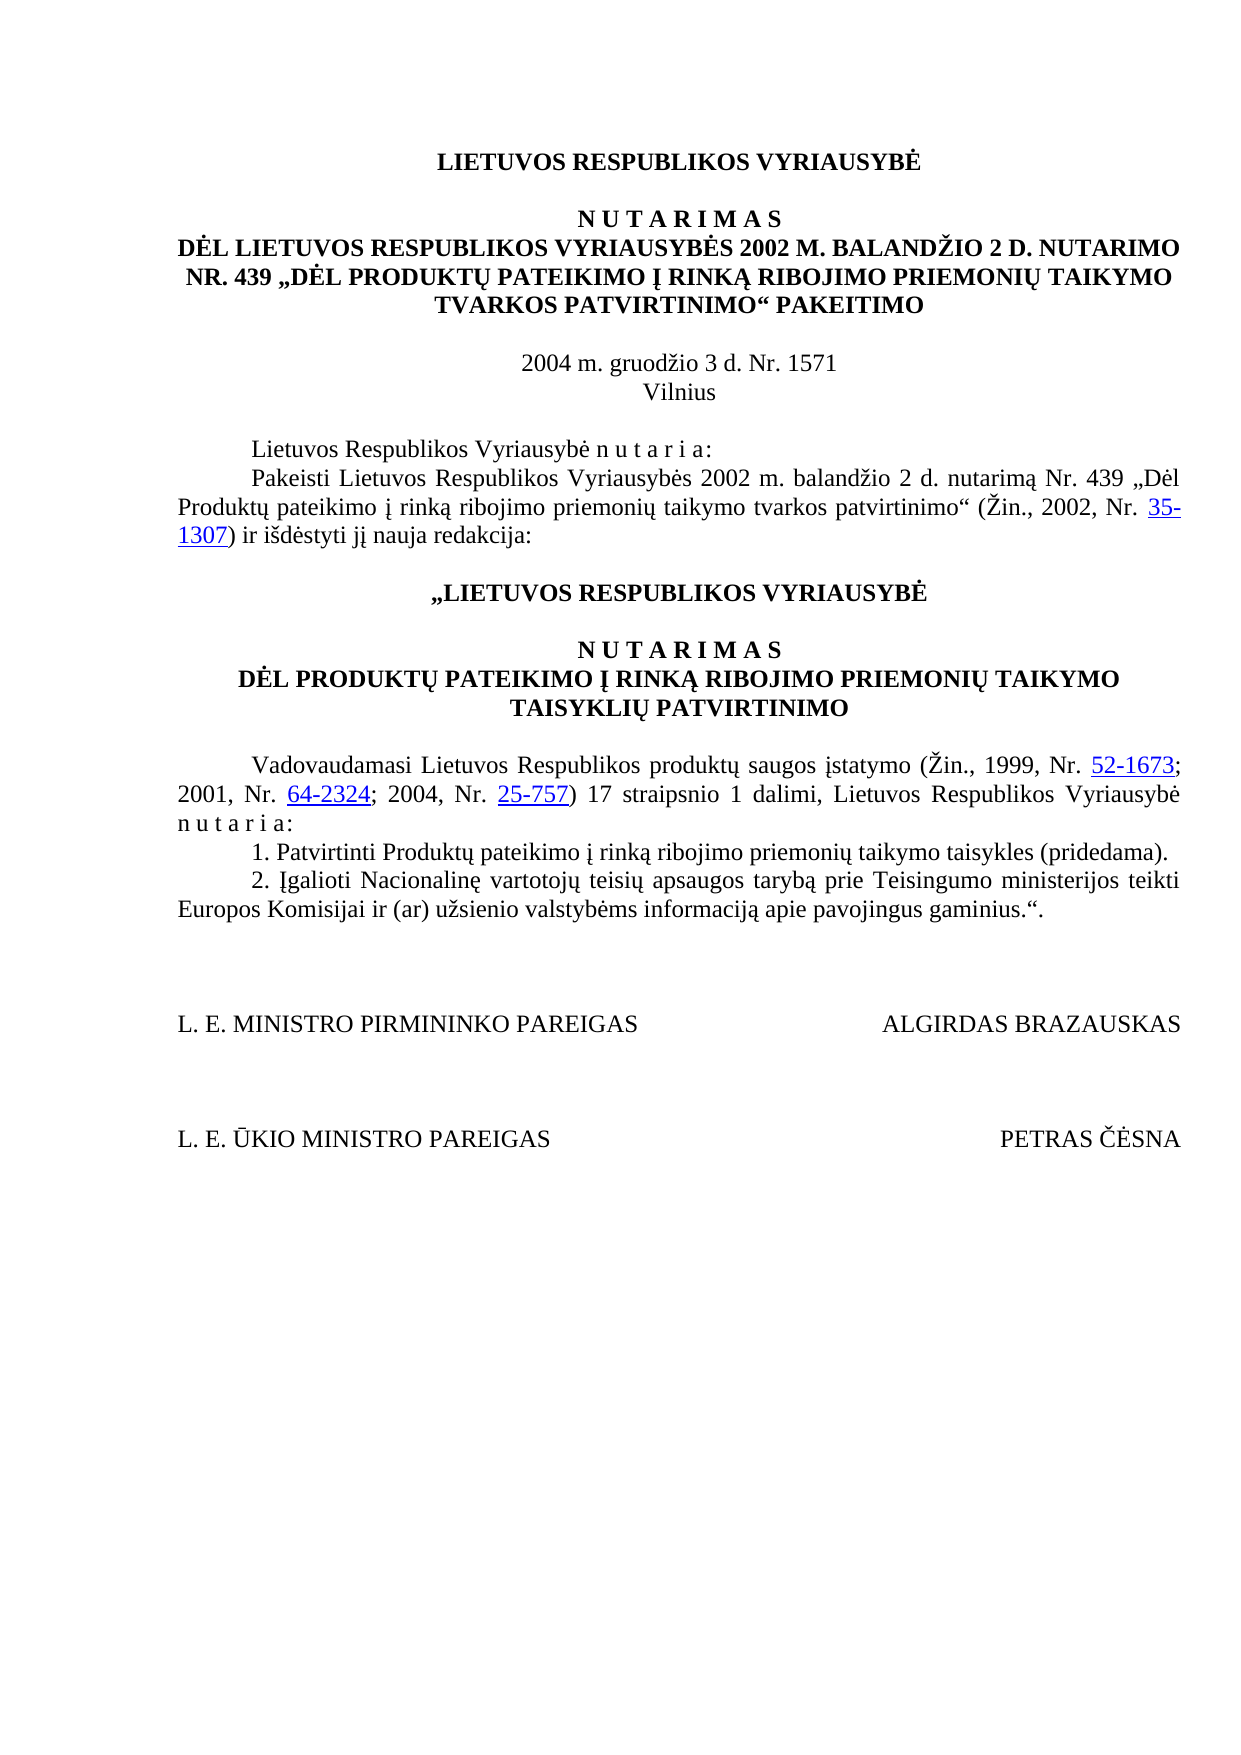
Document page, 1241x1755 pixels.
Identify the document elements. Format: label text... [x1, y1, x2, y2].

text DĖL LIETUVOS RESPUBLIKOS VYRIAUSYBĖS 2002 M. BALANDŽIO 2 D. NUTARIMO NR. 439 „DĖL PRODUKTŲ PATEIKIMO Į RINKĄ RIBOJIMO PRIEMONIŲ TAIKYMO TVARKOS PATVIRTINIMO“ PAKEITIMO [177, 233, 1181, 319]
text TAISYKLIŲ PATVIRTINIMO [177, 693, 1181, 722]
text Pakeisti Lietuvos Respublikos Vyriausybės 2002 m. balandžio 2 d. nutarimą Nr. 439 „Dėl Produktų pateikimo į rinką ribojimo priemonių taikymo tvarkos patvirtinimo“ (Žin., 2002, Nr. 35-1307) ir išdėstyti jį nauja redakcija: [177, 463, 1181, 549]
text DĖL PRODUKTŲ PATEIKIMO Į RINKĄ RIBOJIMO PRIEMONIŲ TAIKYMO [177, 664, 1181, 693]
text 1. Patvirtinti Produktų pateikimo į rinką ribojimo priemonių taikymo taisykles (pridedama). [177, 837, 1181, 866]
text N U T A R I M A S [177, 636, 1181, 664]
text L. E. MINISTRO PIRMININKO PAREIGAS ALGIRDAS BRAZAUSKAS [177, 1009, 1181, 1038]
text N U T A R I M A S [177, 204, 1181, 233]
text „LIETUVOS RESPUBLIKOS VYRIAUSYBĖ [177, 578, 1181, 607]
text L. E. ŪKIO MINISTRO PAREIGAS PETRAS ČĖSNA [177, 1124, 1181, 1153]
text 2. Įgalioti Nacionalinę vartotojų teisių apsaugos tarybą prie Teisingumo ministerijos teikti Europos Komisijai ir (ar) užsienio valstybėms informaciją apie pavojingus gaminius.“. [177, 866, 1181, 923]
text 2004 m. gruodžio 3 d. Nr. 1571 [177, 348, 1181, 377]
text Lietuvos Respublikos Vyriausybė nutaria: [177, 434, 1181, 463]
text Vadovaudamasi Lietuvos Respublikos produktų saugos įstatymo (Žin., 1999, Nr. 52-1673; 2001, Nr. 64-2324; 2004, Nr. 25-757) 17 straipsnio 1 dalimi, Lietuvos Respublikos Vyriausybė nutaria: [177, 751, 1181, 837]
text Vilnius [177, 377, 1181, 406]
text LIETUVOS RESPUBLIKOS VYRIAUSYBĖ [177, 147, 1181, 176]
